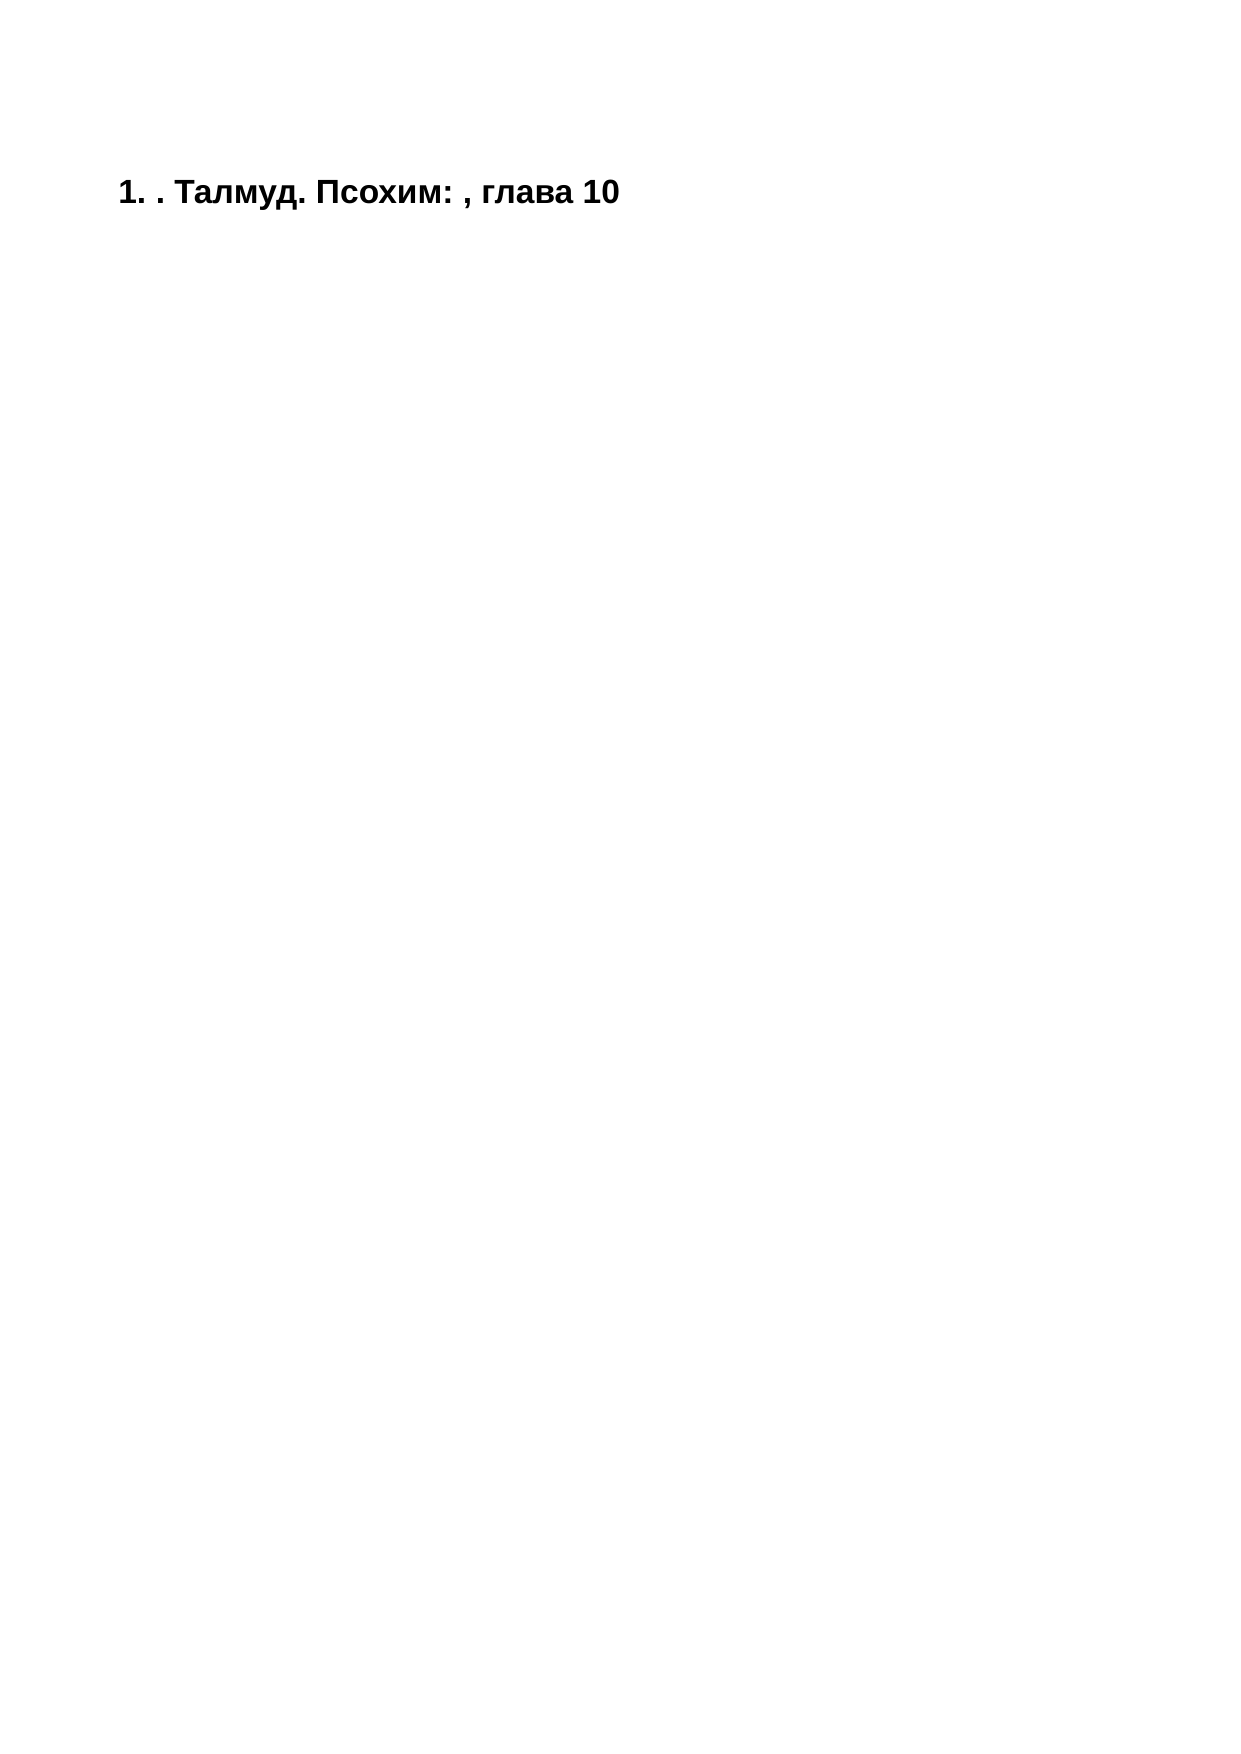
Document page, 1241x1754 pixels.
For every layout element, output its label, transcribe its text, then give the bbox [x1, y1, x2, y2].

subtitle . Талмуд. Псохим: , глава 10 [118, 147, 1122, 176]
